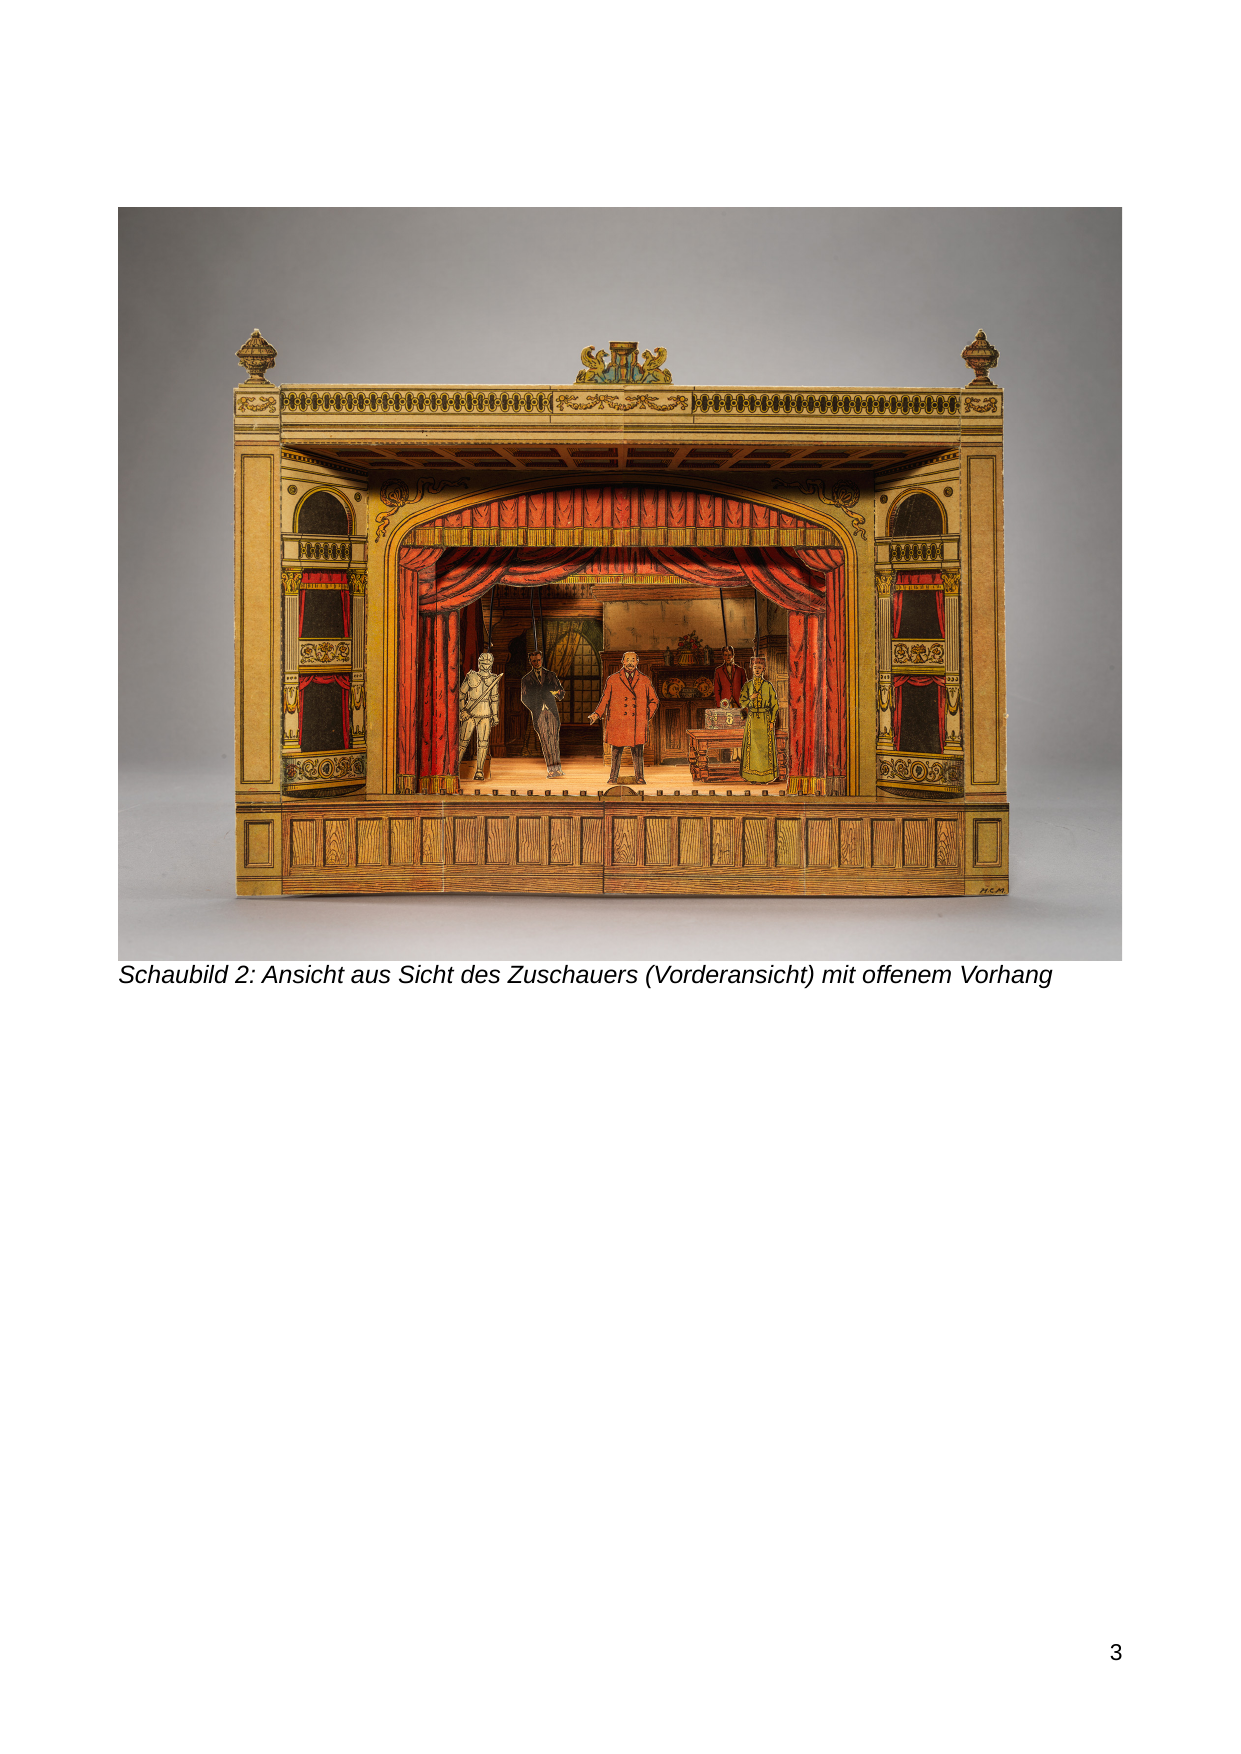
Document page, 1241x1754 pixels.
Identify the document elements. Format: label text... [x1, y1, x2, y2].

picture [118, 207, 1123, 961]
text Schaubild 2: Ansicht aus Sicht des Zuschauers (Vorderansicht) mit offenem Vorhang [118, 961, 1122, 989]
